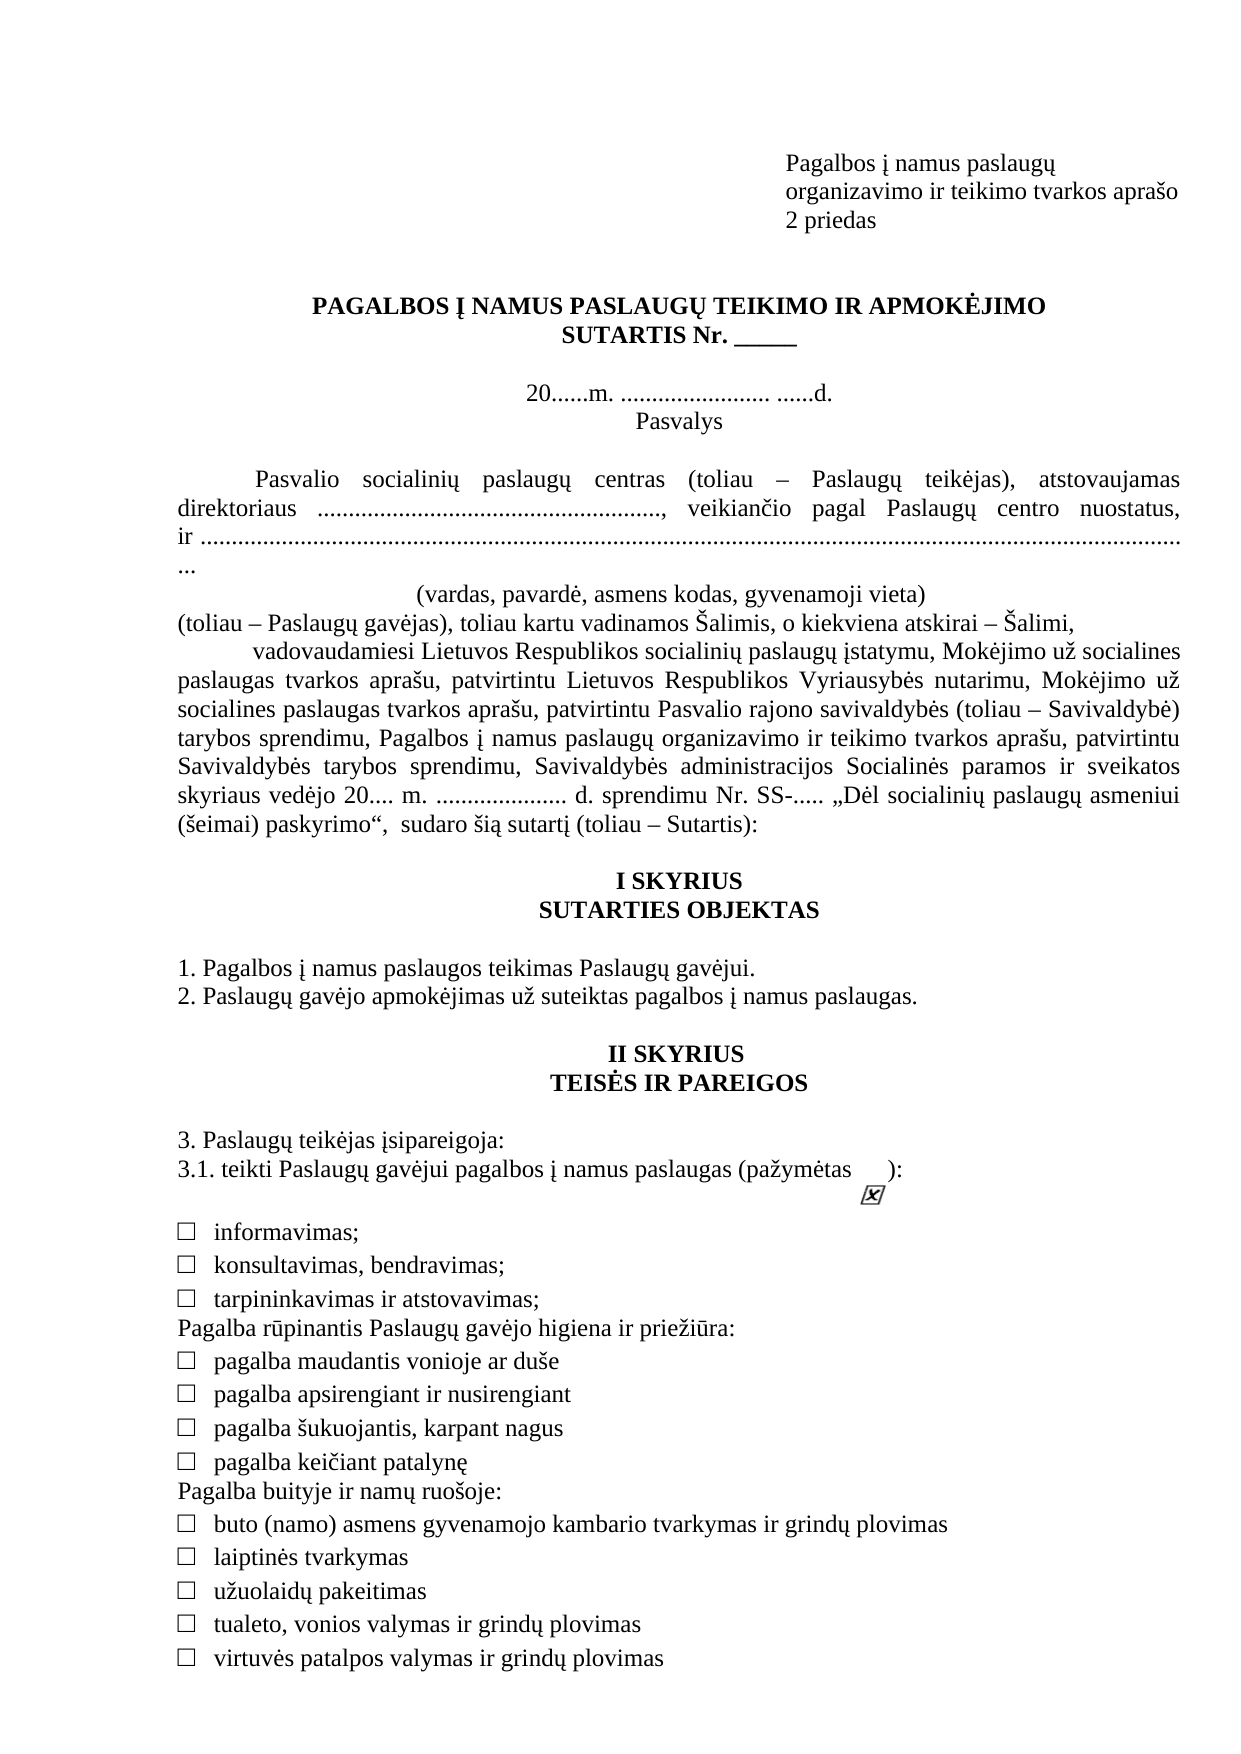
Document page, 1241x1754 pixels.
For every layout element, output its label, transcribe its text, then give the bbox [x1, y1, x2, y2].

text □ tarpininkavimas ir atstovavimas; [177, 1280, 1181, 1313]
text □ tualeto, vonios valymas ir grindų plovimas [177, 1606, 1181, 1639]
text I SKYRIUS [177, 866, 1181, 895]
text □ virtuvės patalpos valymas ir grindų plovimas [177, 1639, 1181, 1673]
text vadovaudamiesi Lietuvos Respublikos socialinių paslaugų įstatymu, Mokėjimo už socialines paslaugas tvarkos aprašu, patvirtintu Lietuvos Respublikos Vyriausybės nutarimu, Mokėjimo už socialines paslaugas tvarkos aprašu, patvirtintu Pasvalio rajono savivaldybės (toliau – Savivaldybė) tarybos sprendimu, Pagalbos į namus paslaugų organizavimo ir teikimo tvarkos aprašu, patvirtintu Savivaldybės tarybos sprendimu, Savivaldybės administracijos Socialinės paramos ir sveikatos skyriaus vedėjo 20.... m. ..................... d. sprendimu Nr. SS-..... „Dėl socialinių paslaugų asmeniui (šeimai) paskyrimo“, sudaro šią sutartį (toliau – Sutartis): [177, 636, 1181, 838]
text Pagalba rūpinantis Paslaugų gavėjo higiena ir priežiūra: [177, 1313, 1181, 1342]
text □ informavimas; [177, 1213, 1181, 1246]
text (vardas, pavardė, asmens kodas, gyvenamoji vieta) [177, 579, 1181, 608]
text Pagalba buityje ir namų ruošoje: [177, 1476, 1181, 1505]
text □ pagalba keičiant patalynę [177, 1443, 1181, 1476]
text 3. Paslaugų teikėjas įsipareigoja: [177, 1125, 1181, 1154]
text Pasvalys [177, 406, 1181, 435]
text 20......m. ........................ ......d. [177, 378, 1181, 406]
text 1. Pagalbos į namus paslaugos teikimas Paslaugų gavėjui. [177, 953, 1181, 981]
text □ buto (namo) asmens gyvenamojo kambario tvarkymas ir grindų plovimas [177, 1505, 1181, 1538]
text (toliau – Paslaugų gavėjas), toliau kartu vadinamos Šalimis, o kiekviena atskirai – Šalimi, [177, 608, 1181, 636]
text SUTARTIES OBJEKTAS [177, 895, 1181, 924]
text PAGALBOS Į NAMUS PASLAUGŲ TEIKIMO IR APMOKĖJIMO [177, 291, 1181, 320]
text 3.1. teikti Paslaugų gavėjui pagalbos į namus paslaugas (pažymėtas ): [177, 1154, 1181, 1213]
text □ pagalba maudantis vonioje ar duše [177, 1342, 1181, 1376]
text □ pagalba šukuojantis, karpant nagus [177, 1409, 1181, 1443]
text 2 priedas [785, 205, 1181, 234]
text 2. Paslaugų gavėjo apmokėjimas už suteiktas pagalbos į namus paslaugas. [177, 981, 1181, 1010]
text organizavimo ir teikimo tvarkos aprašo [785, 176, 1181, 205]
text TEISĖS IR PAREIGOS [177, 1068, 1181, 1096]
text Pagalbos į namus paslaugų [785, 148, 1181, 176]
text □ konsultavimas, bendravimas; [177, 1246, 1181, 1280]
text □ pagalba apsirengiant ir nusirengiant [177, 1376, 1181, 1409]
text □ užuolaidų pakeitimas [177, 1572, 1181, 1606]
text □ laiptinės tvarkymas [177, 1538, 1181, 1572]
text Pasvalio socialinių paslaugų centras (toliau – Paslaugų teikėjas), atstovaujamas direktoriaus ......................................................., veikiančio pagal Paslaugų centro nuostatus, ir ................................................................................................................................................................ [177, 464, 1181, 579]
text SUTARTIS Nr. _____ [177, 320, 1181, 349]
text II SKYRIUS [177, 1039, 1181, 1068]
